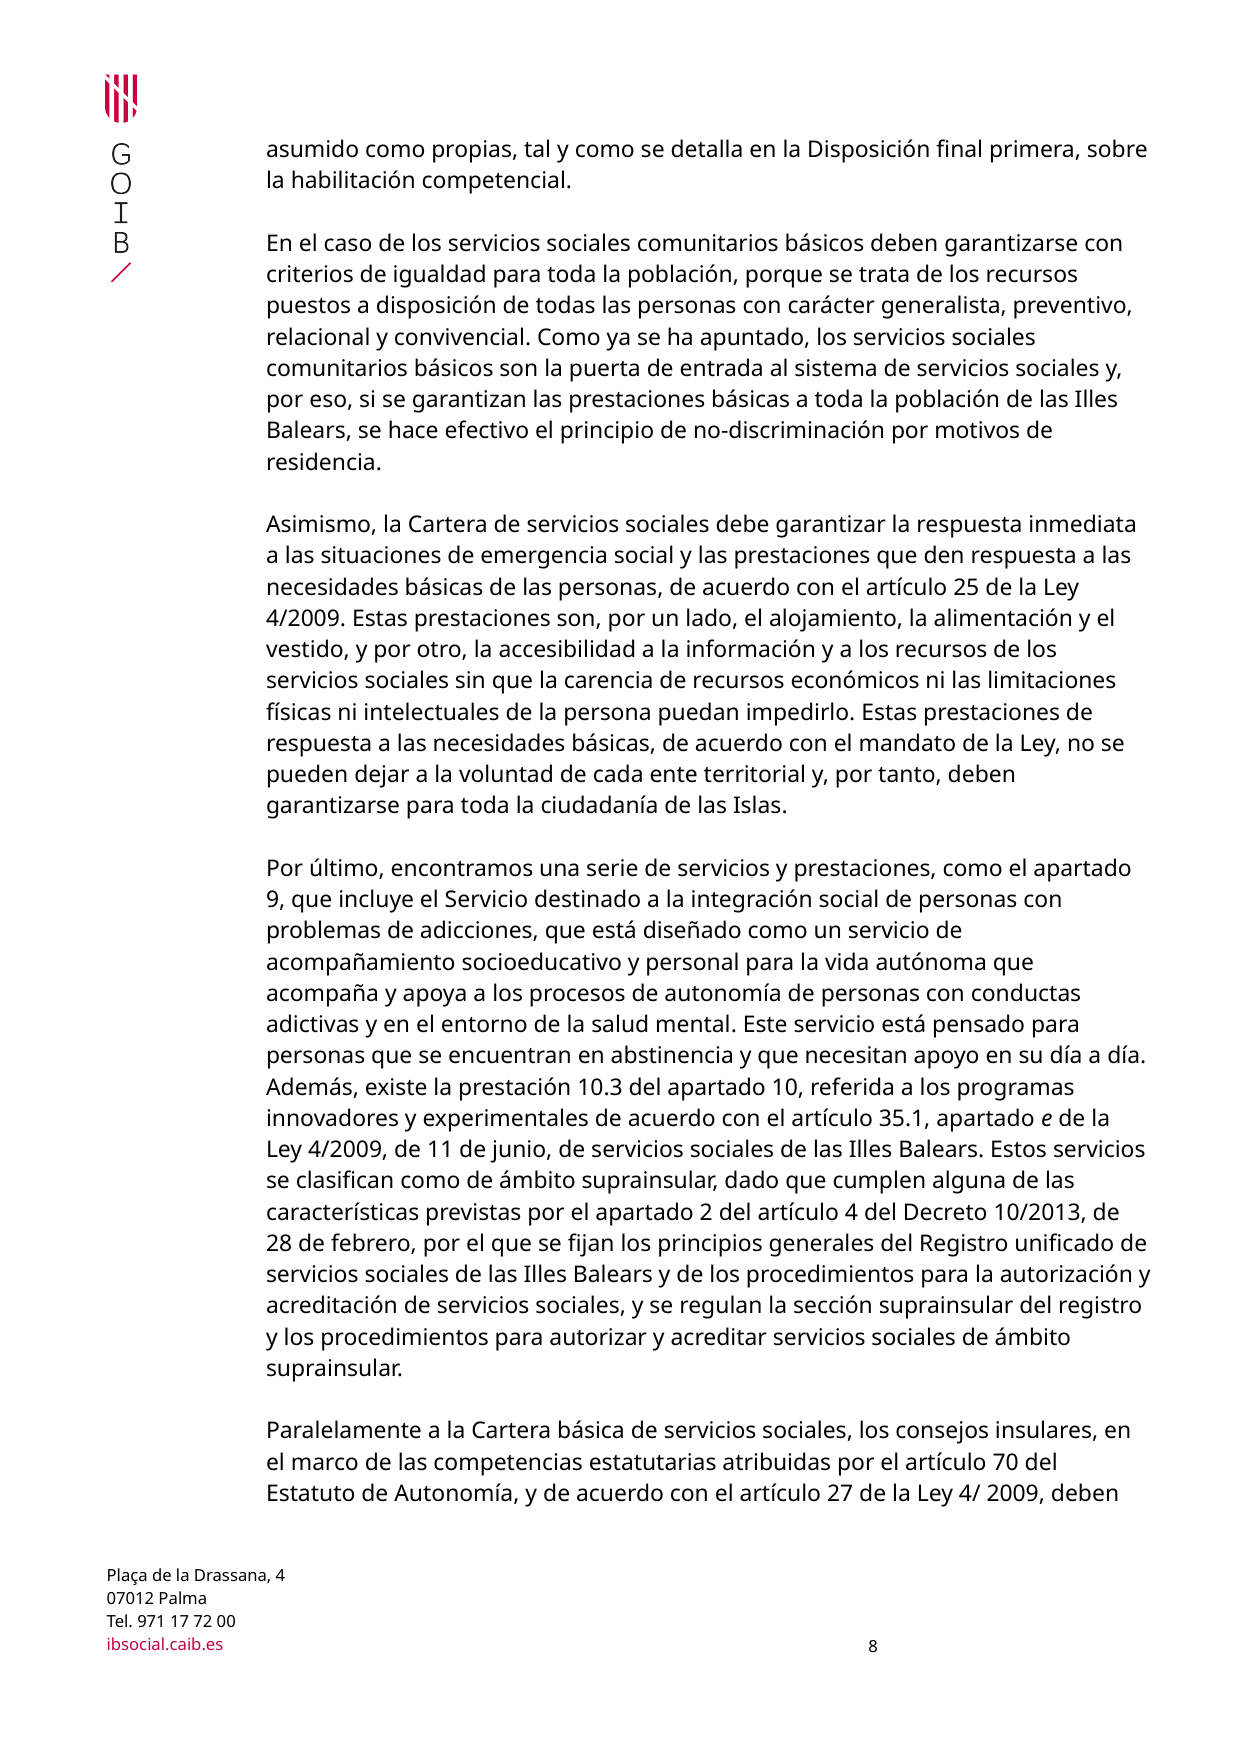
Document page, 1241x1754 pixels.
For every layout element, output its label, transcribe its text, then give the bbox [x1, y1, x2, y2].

picture [76, 51, 166, 313]
text Asimismo, la Cartera de servicios sociales debe garantizar la respuesta inmediata a las situaciones de emergencia social y las prestaciones que den respuesta a las necesidades básicas de las personas, de acuerdo con el artículo 25 de la Ley 4/2009. Estas prestaciones son, por un lado, el alojamiento, la alimentación y el vestido, y por otro, la accesibilidad a la información y a los recursos de los servicios sociales sin que la carencia de recursos económicos ni las limitaciones físicas ni intelectuales de la persona puedan impedirlo. Estas prestaciones de respuesta a las necesidades básicas, de acuerdo con el mandato de la Ley, no se pueden dejar a la voluntad de cada ente territorial y, por tanto, deben garantizarse para toda la ciudadanía de las Islas. Por último, encontramos una serie de servicios y prestaciones, como el apartado 9, que incluye el Servicio destinado a la integración social de personas con problemas de adicciones, que está diseñado como un servicio de acompañamiento socioeducativo y personal para la vida autónoma que acompaña y apoya a los procesos de autonomía de personas con conductas adictivas y en el entorno de la salud mental. Este servicio está pensado para personas que se encuentran en abstinencia y que necesitan apoyo en su día a día. Además, existe la prestación 10.3 del apartado 10, referida a los programas innovadores y experimentales de acuerdo con el artículo 35.1, apartado e de la Ley 4/2009, de 11 de junio, de servicios sociales de las Illes Balears. Estos servicios se clasifican como de ámbito suprainsular, dado que cumplen alguna de las características previstas por el apartado 2 del artículo 4 del Decreto 10/2013, de 28 de febrero, por el que se fijan los principios generales del Registro unificado de servicios sociales de las Illes Balears y de los procedimientos para la autorización y acreditación de servicios sociales, y se regulan la sección suprainsular del registro y los procedimientos para autorizar y acreditar servicios sociales de ámbito suprainsular. Paralelamente a la Cartera básica de servicios sociales, los consejos insulares, en el marco de las competencias estatutarias atribuidas por el artículo 70 del Estatuto de Autonomía, y de acuerdo con el artículo 27 de la Ley 4/ 2009, deben [266, 508, 1152, 1508]
text asumido como propias, tal y como se detalla en la Disposición final primera, sobre la habilitación competencial. En el caso de los servicios sociales comunitarios básicos deben garantizarse con criterios de igualdad para toda la población, porque se trata de los recursos puestos a disposición de todas las personas con carácter generalista, preventivo, relacional y convivencial. Como ya se ha apuntado, los servicios sociales comunitarios básicos son la puerta de entrada al sistema de servicios sociales y, por eso, si se garantizan las prestaciones básicas a toda la población de las Illes Balears, se hace efectivo el principio de no-discriminación por motivos de residencia. [266, 133, 1152, 477]
